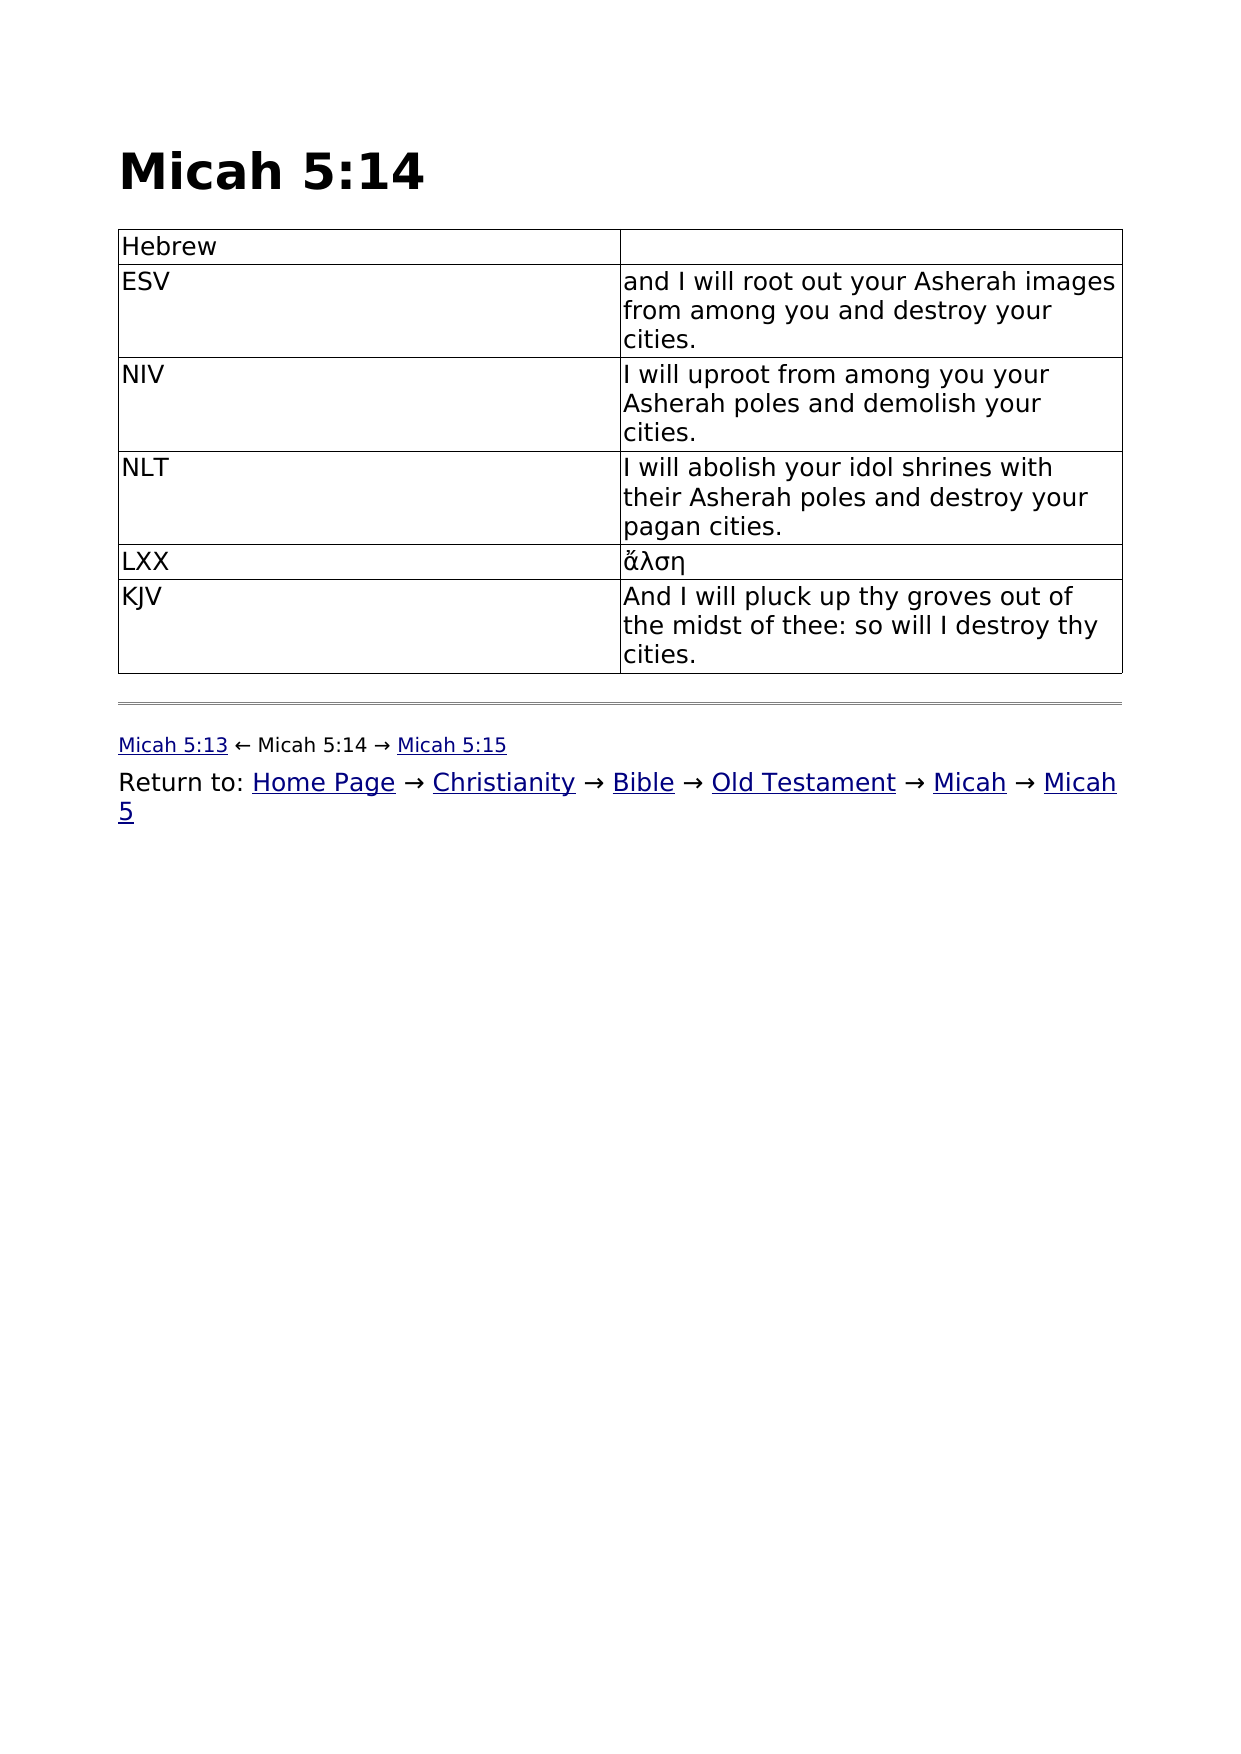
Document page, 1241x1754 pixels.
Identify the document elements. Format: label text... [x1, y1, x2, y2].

table_cell ἄλση [621, 545, 1122, 579]
table_cell I will uproot from among you your Asherah poles and demolish your cities. [621, 358, 1122, 451]
table_header Hebrew [119, 230, 620, 264]
text Micah 5:13 ← Micah 5:14 → Micah 5:15 [118, 734, 1122, 768]
table_cell KJV [119, 580, 620, 673]
table_cell ESV [119, 265, 620, 357]
table_cell And I will pluck up thy groves out of the midst of thee: so will I destroy thy cities. [621, 580, 1122, 673]
table_cell NIV [119, 358, 620, 451]
table_cell NLT [119, 452, 620, 544]
text Return to: Home Page → Christianity → Bible → Old Testament → Micah → Micah 5 [118, 768, 1122, 826]
table_cell LXX [119, 545, 620, 579]
table_cell and I will root out your Asherah images from among you and destroy your cities. [621, 265, 1122, 357]
subtitle Micah 5:14 [118, 143, 1122, 201]
table_cell I will abolish your idol shrines with their Asherah poles and destroy your pagan cities. [621, 452, 1122, 544]
table_header [621, 230, 1122, 264]
